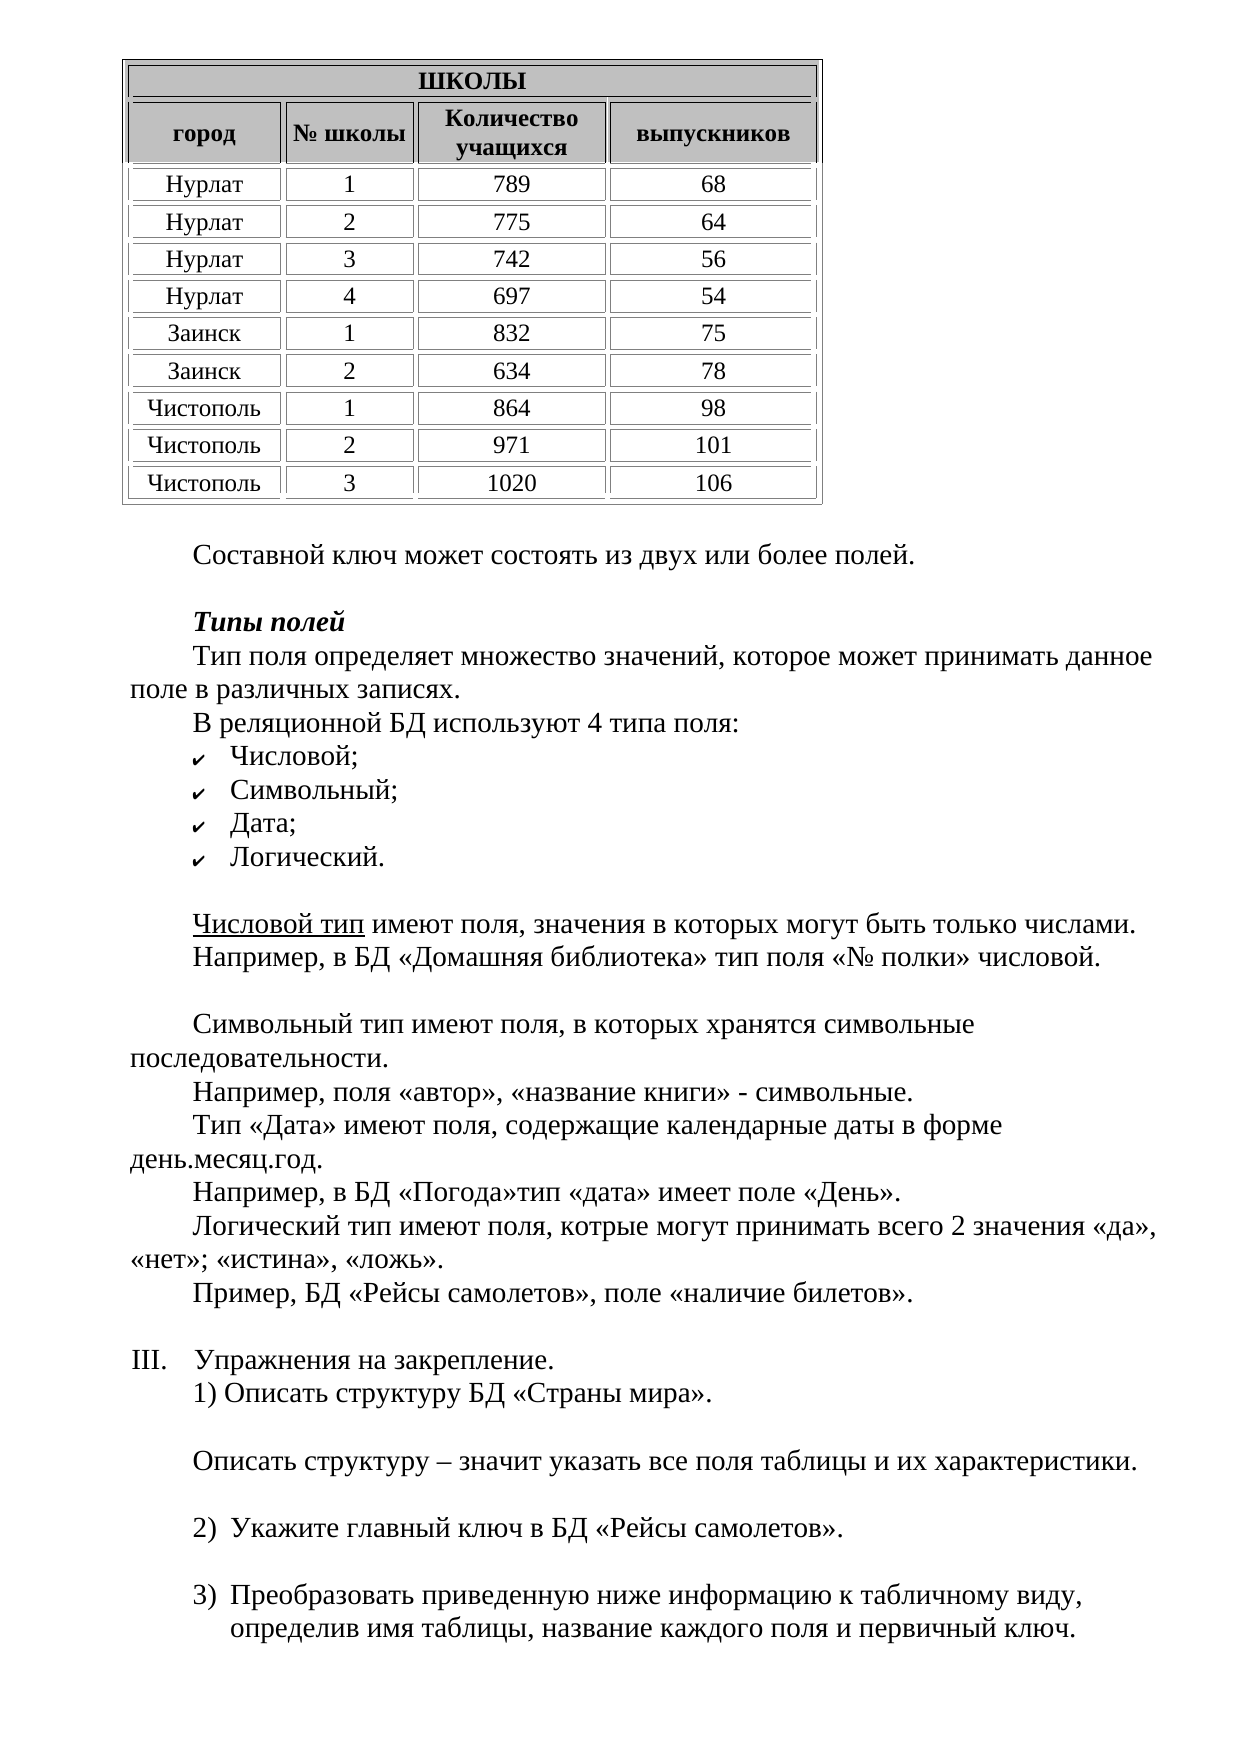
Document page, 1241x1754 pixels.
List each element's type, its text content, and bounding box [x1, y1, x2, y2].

table_cell № школы [283, 97, 416, 162]
table_cell 3 [283, 461, 416, 498]
table_cell Нурлат [125, 237, 283, 274]
text Например, в БД «Погода»тип «дата» имеет поле «День». [130, 1174, 1169, 1208]
table_cell Чистополь [125, 424, 283, 461]
list Укажите главный ключ в БД «Рейсы самолетов». [192, 1510, 1169, 1543]
text 1) Описать структуру БД «Страны мира». [130, 1376, 1169, 1409]
table_cell 98 [608, 386, 819, 423]
text Описать структуру – значит указать все поля таблицы и их характеристики. [130, 1443, 1169, 1476]
table_cell 78 [608, 349, 819, 386]
table_cell 634 [416, 349, 607, 386]
table_cell Заинск [125, 312, 283, 349]
list Символьный; [192, 772, 1169, 805]
text Числовой тип имеют поля, значения в которых могут быть только числами. [130, 906, 1169, 939]
text Типы полей [130, 604, 1169, 638]
table_cell 3 [283, 237, 416, 274]
table_cell 775 [416, 200, 607, 237]
table_cell 2 [283, 349, 416, 386]
table_cell 1 [283, 386, 416, 423]
table_cell 54 [608, 274, 819, 312]
list Логический. [192, 839, 1169, 872]
table_cell 4 [283, 274, 416, 312]
table_cell 1020 [416, 461, 607, 498]
text Составной ключ может состоять из двух или более полей. [130, 537, 1169, 571]
text Тип «Дата» имеют поля, содержащие календарные даты в форме день.месяц.год. [130, 1107, 1169, 1174]
table_cell 742 [416, 237, 607, 274]
text Например, поля «автор», «название книги» - символьные. [130, 1074, 1169, 1107]
table_cell Нурлат [125, 200, 283, 237]
table_cell 64 [608, 200, 819, 237]
table_cell 2 [283, 424, 416, 461]
table_cell 1 [283, 163, 416, 200]
table_cell 101 [608, 424, 819, 461]
table_cell 106 [608, 461, 819, 498]
text Тип поля определяет множество значений, которое может принимать данное поле в различных записях. [130, 638, 1169, 705]
table_cell 789 [416, 163, 607, 200]
table_cell Нурлат [125, 274, 283, 312]
table_header ШКОЛЫ [125, 60, 819, 96]
table_cell Нурлат [125, 163, 283, 200]
text Символьный тип имеют поля, в которых хранятся символьные последовательности. [130, 1007, 1169, 1074]
table_cell Чистополь [125, 461, 283, 498]
text Например, в БД «Домашняя библиотека» тип поля «№ полки» числовой. [130, 939, 1169, 973]
text Логический тип имеют поля, котрые могут принимать всего 2 значения «да», «нет»; «истина», «ложь». [130, 1208, 1169, 1275]
table_cell 971 [416, 424, 607, 461]
table_cell Заинск [125, 349, 283, 386]
table_cell 832 [416, 312, 607, 349]
text Пример, БД «Рейсы самолетов», поле «наличие билетов». [130, 1275, 1169, 1308]
table_cell Чистополь [125, 386, 283, 423]
list Упражнения на закрепление. [130, 1342, 1169, 1376]
table_cell город [125, 96, 283, 162]
text В реляционной БД используют 4 типа поля: [130, 705, 1169, 738]
table_cell 1 [283, 312, 416, 349]
table_cell выпускников [608, 96, 819, 162]
table_cell 2 [283, 200, 416, 237]
list Дата; [192, 805, 1169, 839]
list Числовой; [192, 738, 1169, 772]
table_cell 697 [416, 274, 607, 312]
table_cell 68 [608, 163, 819, 200]
table_cell 56 [608, 237, 819, 274]
table_cell 75 [608, 312, 819, 349]
list Преобразовать приведенную ниже информацию к табличному виду, определив имя таблицы, название каждого поля и первичный ключ. [192, 1577, 1169, 1644]
table_cell Количество учащихся [416, 97, 607, 162]
table_cell 864 [416, 386, 607, 423]
